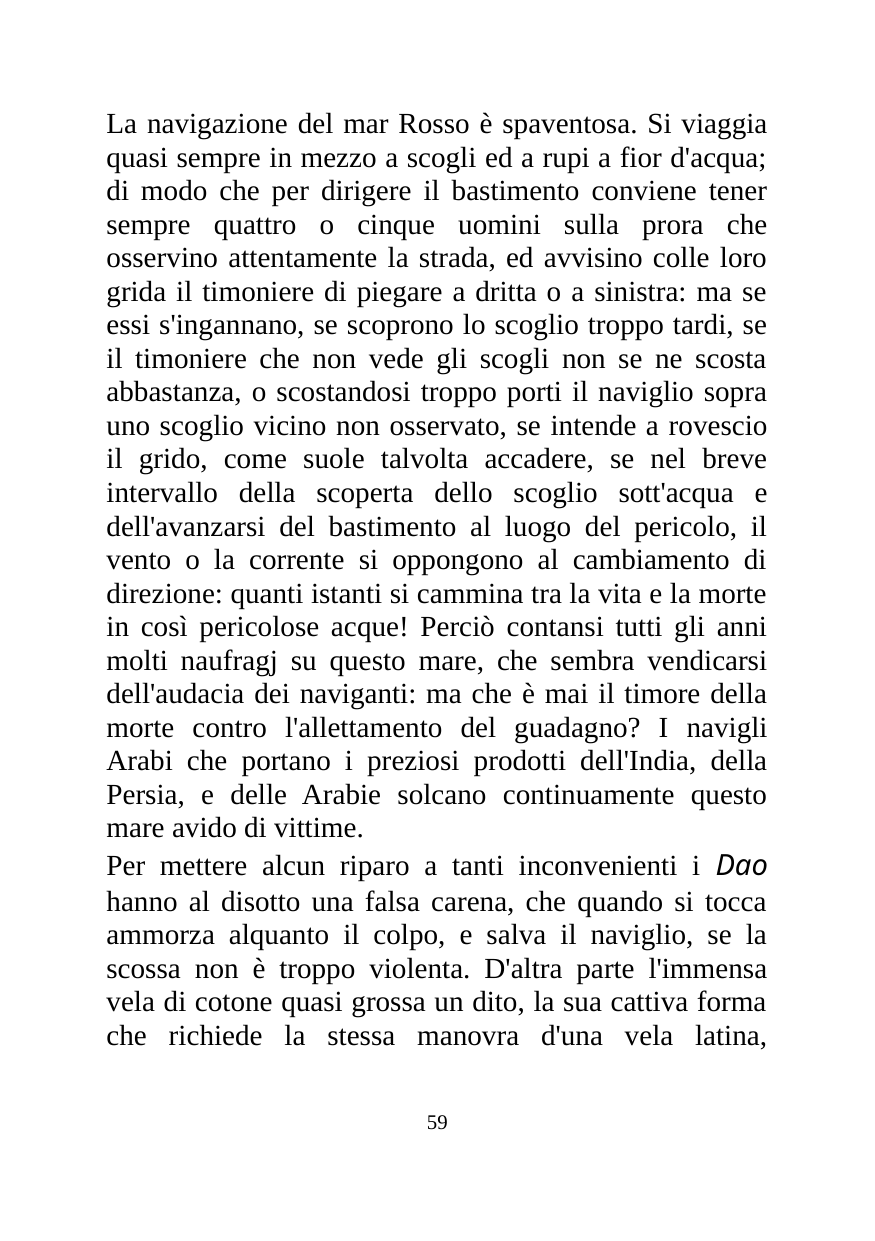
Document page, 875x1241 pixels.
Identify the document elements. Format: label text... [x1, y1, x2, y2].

text Per mettere alcun riparo a tanti inconvenienti i Dao hanno al disotto una falsa carena, che quando si tocca ammorza alquanto il colpo, e salva il naviglio, se la scossa non è troppo violenta. D'altra parte l'immensa vela di cotone quasi grossa un dito, la sua cattiva forma che richiede la stessa manovra d'una vela latina, [106, 844, 768, 1052]
text La navigazione del mar Rosso è spaventosa. Si viaggia quasi sempre in mezzo a scogli ed a rupi a fior d'acqua; di modo che per dirigere il bastimento conviene tener sempre quattro o cinque uomini sulla prora che osservino attentamente la strada, ed avvisino colle loro grida il timoniere di piegare a dritta o a sinistra: ma se essi s'ingannano, se scoprono lo scoglio troppo tardi, se il timoniere che non vede gli scogli non se ne scosta abbastanza, o scostandosi troppo porti il naviglio sopra uno scoglio vicino non osservato, se intende a rovescio il grido, come suole talvolta accadere, se nel breve intervallo della scoperta dello scoglio sott'acqua e dell'avanzarsi del bastimento al luogo del pericolo, il vento o la corrente si oppongono al cambiamento di direzione: quanti istanti si cammina tra la vita e la morte in così pericolose acque! Perciò contansi tutti gli anni molti naufragj su questo mare, che sembra vendicarsi dell'audacia dei naviganti: ma che è mai il timore della morte contro l'allettamento del guadagno? I navigli Arabi che portano i preziosi prodotti dell'India, della Persia, e delle Arabie solcano continuamente questo mare avido di vittime. [106, 106, 768, 844]
